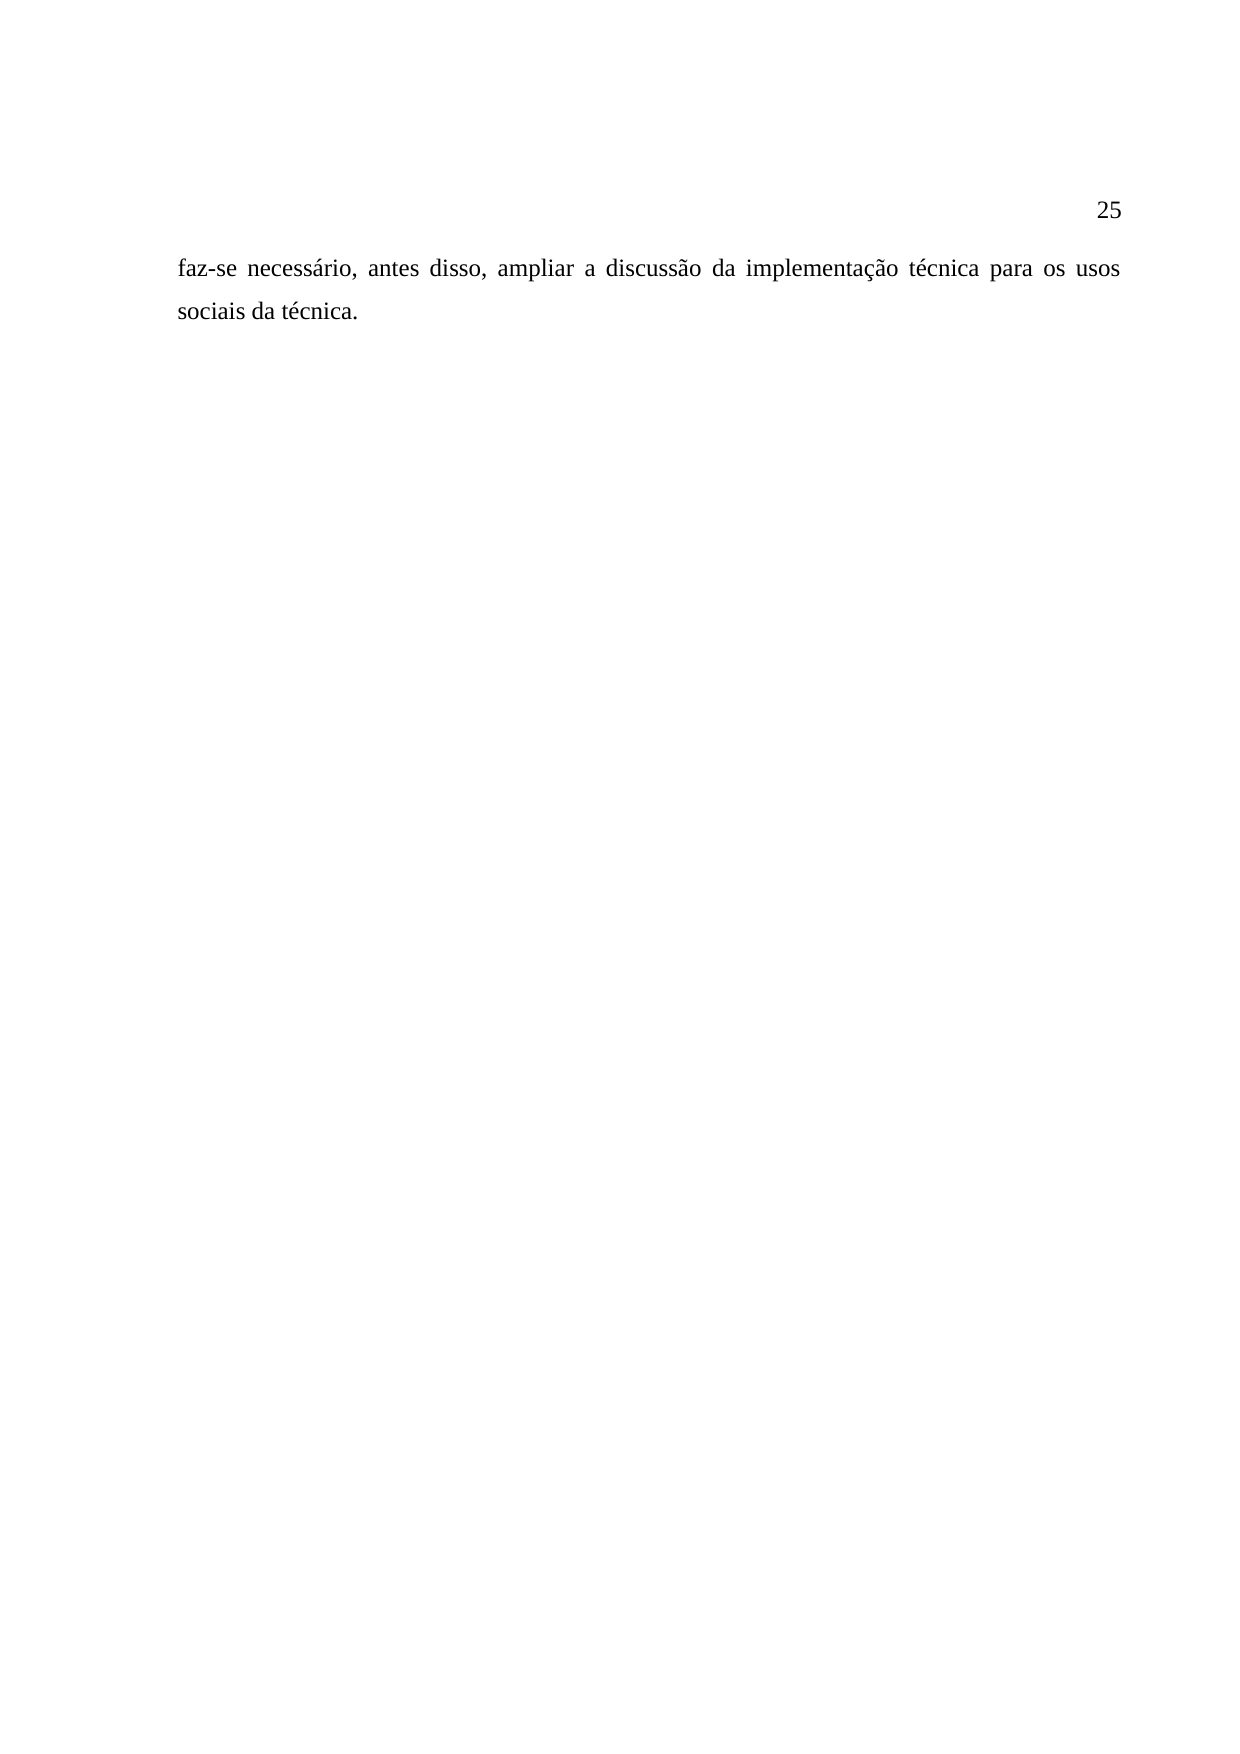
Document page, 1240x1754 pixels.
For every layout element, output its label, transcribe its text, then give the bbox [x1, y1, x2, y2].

text faz-se necessário, antes disso, ampliar a discussão da implementação técnica para os usos sociais da técnica. [177, 253, 1121, 325]
